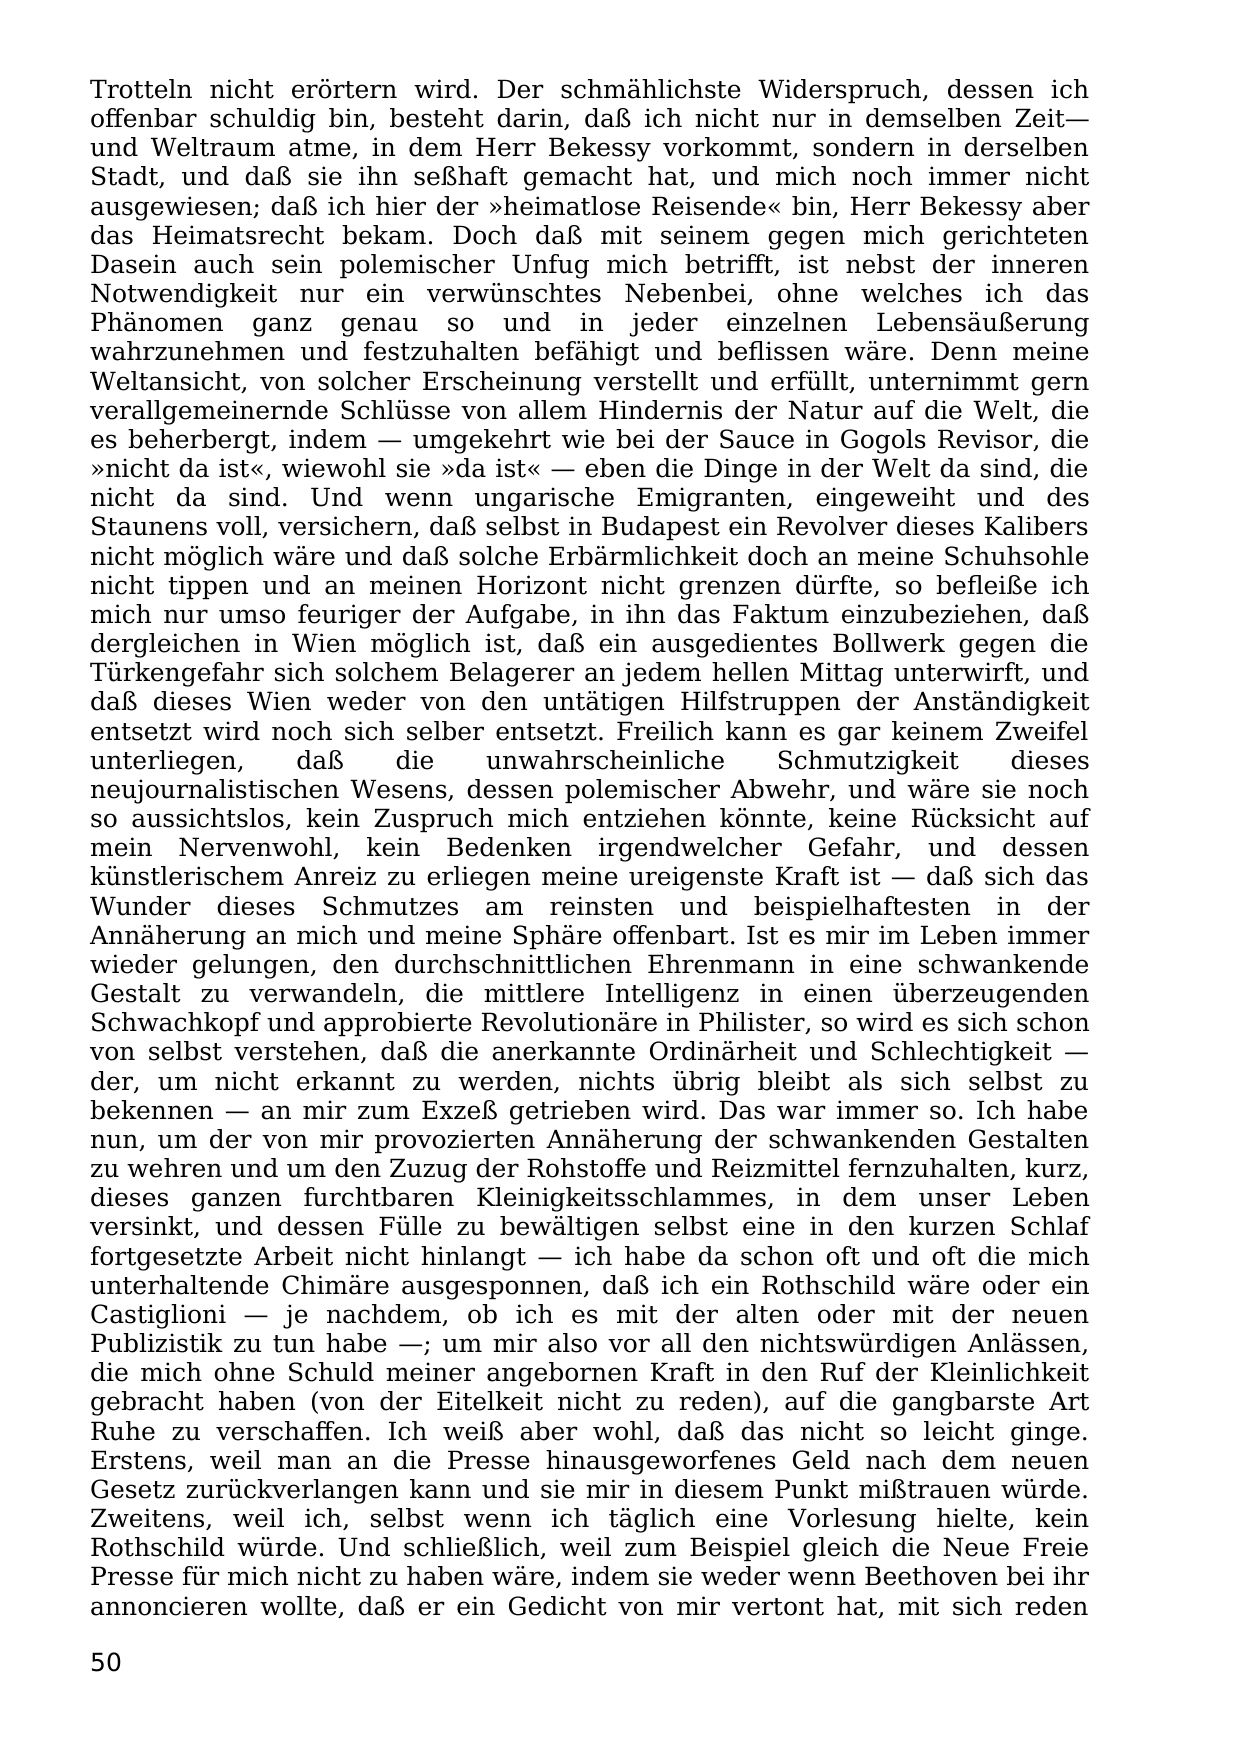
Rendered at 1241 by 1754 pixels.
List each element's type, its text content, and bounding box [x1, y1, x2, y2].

text Trotteln nicht erörtern wird. Der schmählichste Widerspruch, dessen ich offenbar schuldig bin, besteht darin, daß ich nicht nur in demselben Zeit— und Weltraum atme, in dem Herr Bekessy vorkommt, sondern in derselben Stadt, und daß sie ihn seßhaft gemacht hat, und mich noch immer nicht ausgewiesen; daß ich hier der »heimatlose Reisende« bin, Herr Bekessy aber das Heimatsrecht bekam. Doch daß mit seinem gegen mich gerichteten Dasein auch sein polemischer Unfug mich betrifft, ist nebst der inneren Notwendigkeit nur ein verwünschtes Nebenbei, ohne welches ich das Phänomen ganz genau so und in jeder einzelnen Lebensäußerung wahrzunehmen und festzuhalten befähigt und beflissen wäre. Denn meine Weltansicht, von solcher Erscheinung verstellt und erfüllt, unternimmt gern verallgemeinernde Schlüsse von allem Hindernis der Natur auf die Welt, die es beherbergt, indem — umgekehrt wie bei der Sauce in Gogols Revisor, die »nicht da ist«, wiewohl sie »da ist« — eben die Dinge in der Welt da sind, die nicht da sind. Und wenn ungarische Emigranten, eingeweiht und des Staunens voll, versichern, daß selbst in Budapest ein Revolver dieses Kalibers nicht möglich wäre und daß solche Erbärmlichkeit doch an meine Schuhsohle nicht tippen und an meinen Horizont nicht grenzen dürfte, so befleiße ich mich nur umso feuriger der Aufgabe, in ihn das Faktum einzubeziehen, daß dergleichen in Wien möglich ist, daß ein ausgedientes Bollwerk gegen die Türkengefahr sich solchem Belagerer an jedem hellen Mittag unterwirft, und daß dieses Wien weder von den untätigen Hilfstruppen der Anständigkeit entsetzt wird noch sich selber entsetzt. Freilich kann es gar keinem Zweifel unterliegen, daß die unwahrscheinliche Schmutzigkeit dieses neujournalistischen Wesens, dessen polemischer Abwehr, und wäre sie noch so aussichtslos, kein Zuspruch mich entziehen könnte, keine Rücksicht auf mein Nervenwohl, kein Bedenken irgendwelcher Gefahr, und dessen künstlerischem Anreiz zu erliegen meine ureigenste Kraft ist — daß sich das Wunder dieses Schmutzes am reinsten und beispielhaftesten in der Annäherung an mich und meine Sphäre offenbart. Ist es mir im Leben immer wieder gelungen, den durchschnittlichen Ehrenmann in eine schwankende Gestalt zu verwandeln, die mittlere Intelligenz in einen überzeugenden Schwachkopf und approbierte Revolutionäre in Philister, so wird es sich schon von selbst verstehen, daß die anerkannte Ordinärheit und Schlechtigkeit — der, um nicht erkannt zu werden, nichts übrig bleibt als sich selbst zu bekennen — an mir zum Exzeß getrieben wird. Das war immer so. Ich habe nun, um der von mir provozierten Annäherung der schwankenden Gestalten zu wehren und um den Zuzug der Rohstoffe und Reizmittel fernzuhalten, kurz, dieses ganzen furchtbaren Kleinigkeitsschlammes, in dem unser Leben versinkt, und dessen Fülle zu bewältigen selbst eine in den kurzen Schlaf fortgesetzte Arbeit nicht hinlangt — ich habe da schon oft und oft die mich unterhaltende Chimäre ausgesponnen, daß ich ein Rothschild wäre oder ein Castiglioni — je nachdem, ob ich es mit der alten oder mit der neuen Publizistik zu tun habe —; um mir also vor all den nichtswürdigen Anlässen, die mich ohne Schuld meiner angebornen Kraft in den Ruf der Kleinlichkeit gebracht haben (von der Eitelkeit nicht zu reden), auf die gangbarste Art Ruhe zu verschaffen. Ich weiß aber wohl, daß das nicht so leicht ginge. Erstens, weil man an die Presse hinausgeworfenes Geld nach dem neuen Gesetz zurückverlangen kann und sie mir in diesem Punkt mißtrauen würde. Zweitens, weil ich, selbst wenn ich täglich eine Vorlesung hielte, kein Rothschild würde. Und schließlich, weil zum Beispiel gleich die Neue Freie Presse für mich nicht zu haben wäre, indem sie weder wenn Beethoven bei ihr annoncieren wollte, daß er ein Gedicht von mir vertont hat, mit sich reden [90, 75, 1091, 1621]
